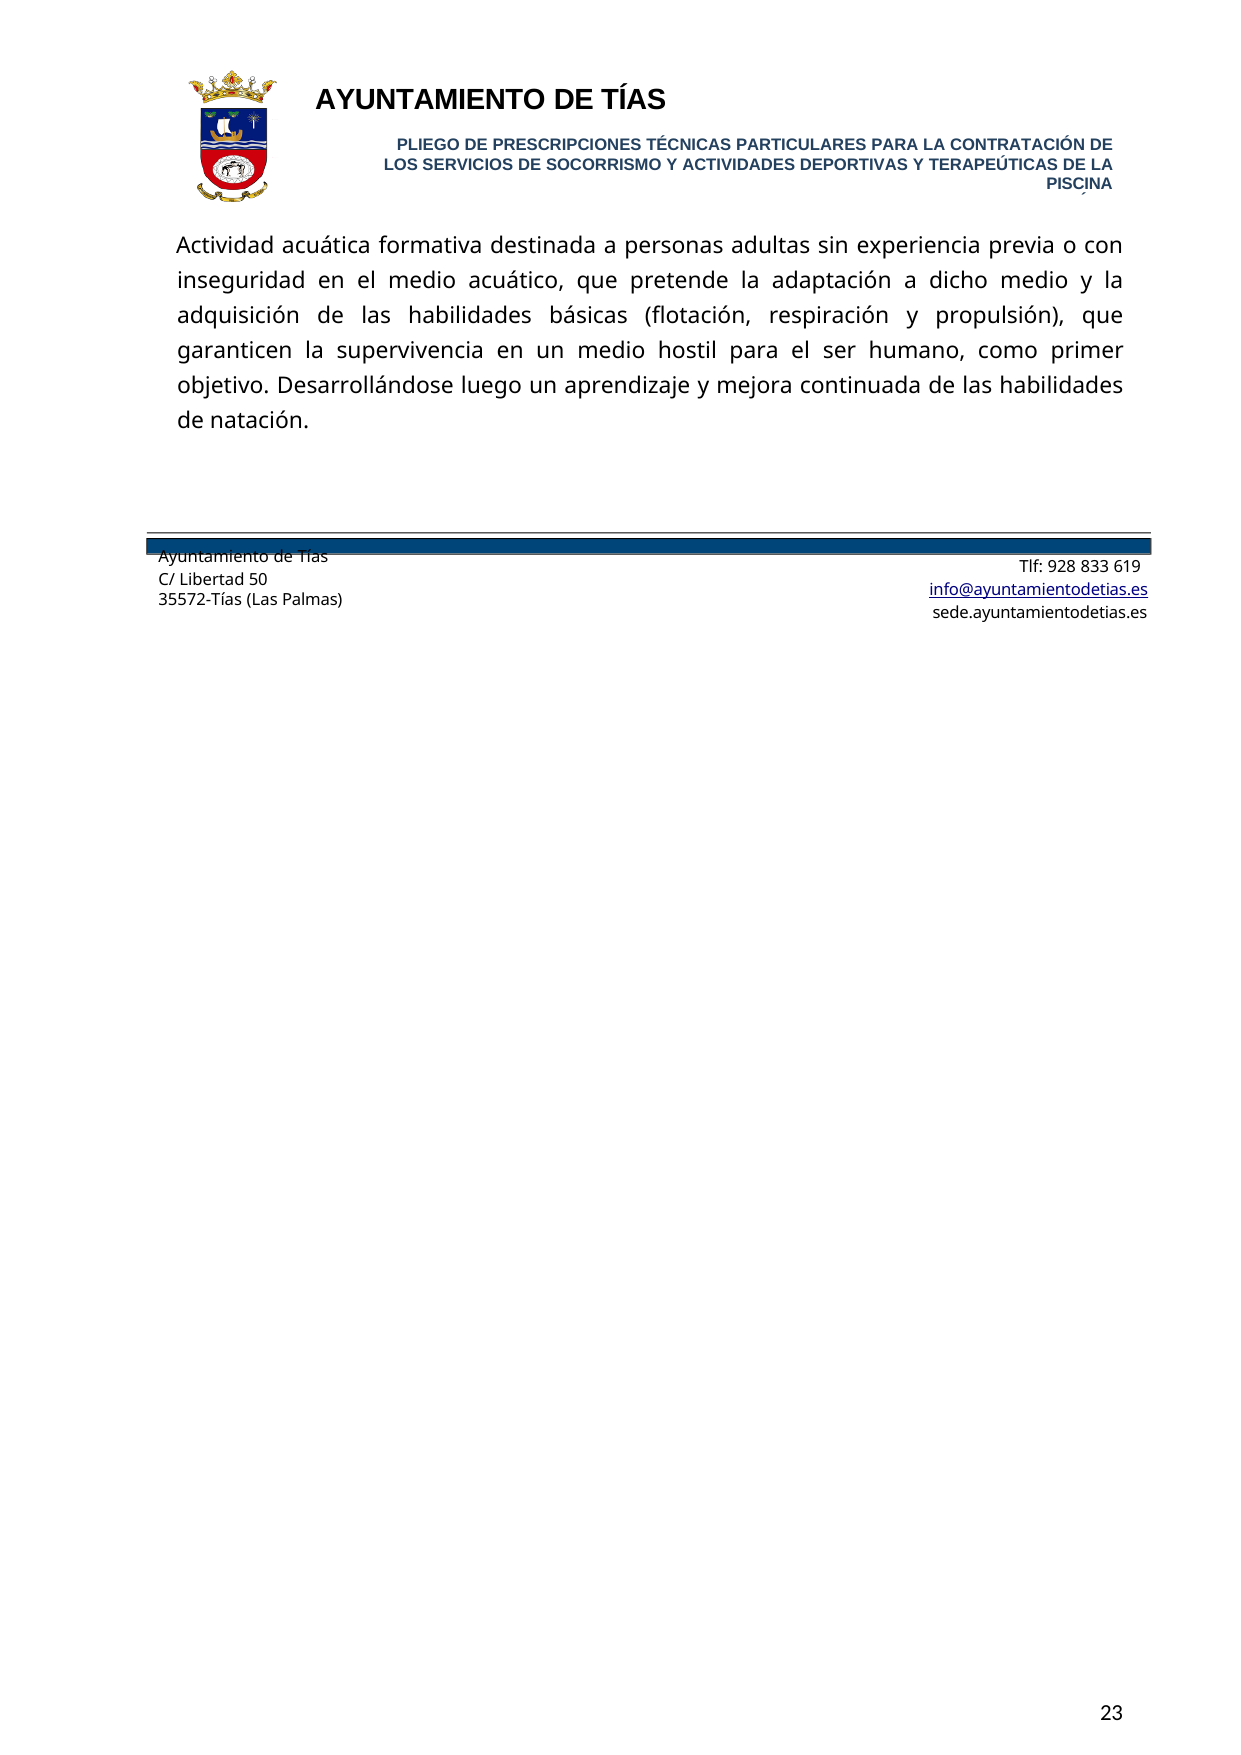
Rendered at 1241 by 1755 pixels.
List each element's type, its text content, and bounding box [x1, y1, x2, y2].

text 35572-Tías (Las Palmas) [158, 590, 349, 609]
text info@ayuntamientodetias.es sede.ayuntamientodetias.es [929, 577, 1152, 623]
text Actividad acuática formativa destinada a personas adultas sin experiencia previa o con inseguridad en el medio acuático, que pretende la adaptación a dicho medio y la adquisición de las habilidades básicas (flotación, respiración y propulsión), que garanticen la supervivencia en un medio hostil para el ser humano, como primer objetivo. Desarrollándose luego un aprendizaje y mejora continuada de las habilidades de natación. [176, 229, 1124, 436]
text Tlf: 928 833 619 [1019, 555, 1152, 577]
text Ayuntamiento de Tías C/ Libertad 50 [158, 555, 332, 590]
